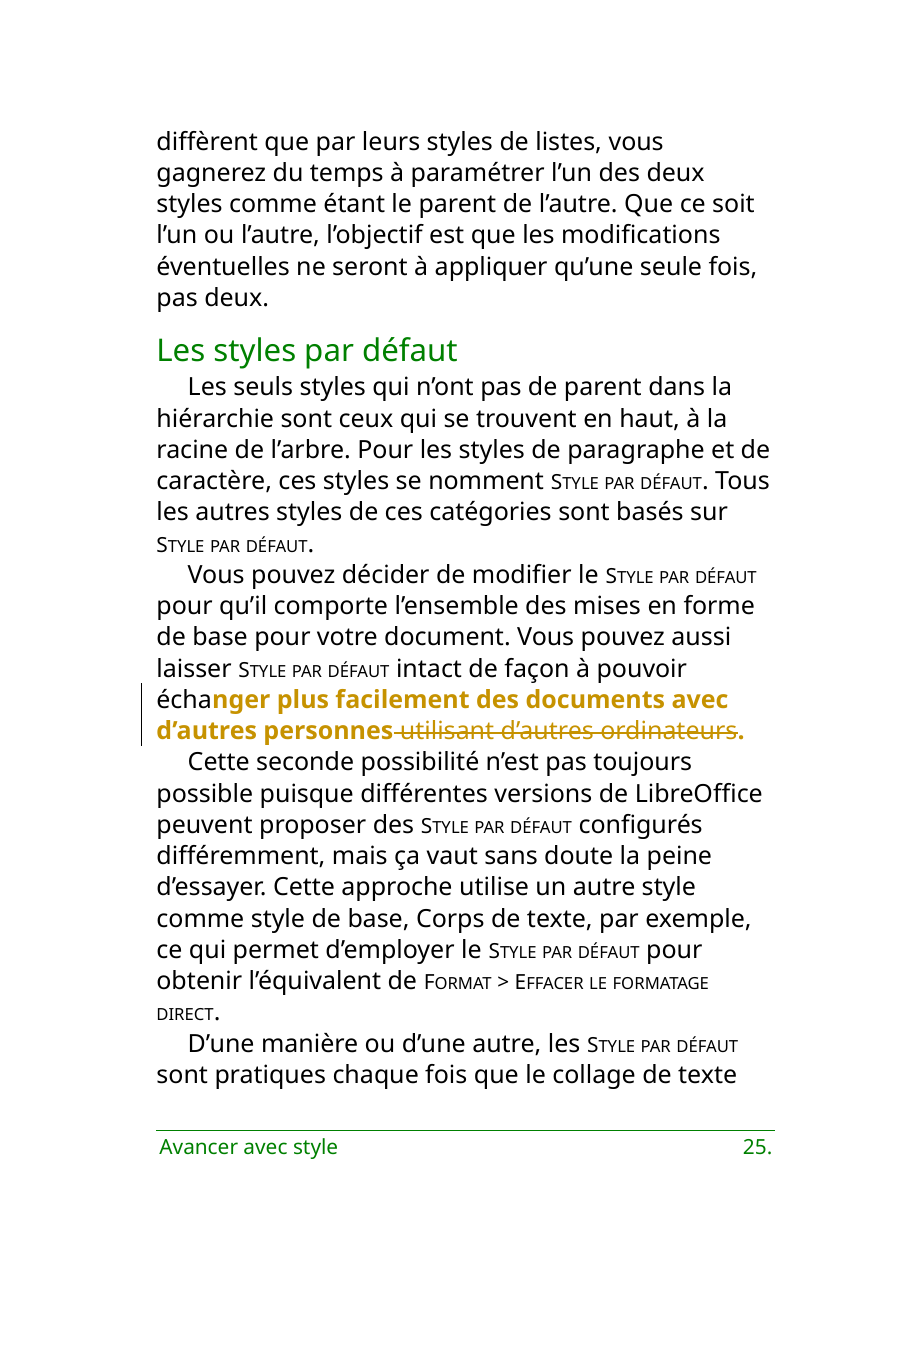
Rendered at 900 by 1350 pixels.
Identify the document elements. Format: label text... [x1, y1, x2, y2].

text Cette seconde possibilité n’est pas toujours possible puisque différentes versions de LibreOffice peuvent proposer des Style par défaut configurés différemment, mais ça vaut sans doute la peine d’essayer. Cette approche utilise un autre style comme style de base, Corps de texte, par exemple, ce qui permet d’employer le Style par défaut pour obtenir l’équivalent de Format > Effacer le formatage direct. [156, 746, 775, 1027]
text D’une manière ou d’une autre, les Style par défaut sont pratiques chaque fois que le collage de texte [156, 1027, 775, 1089]
text diffèrent que par leurs styles de listes, vous gagnerez du temps à paramétrer l’un des deux styles comme étant le parent de l’autre. Que ce soit l’un ou l’autre, l’objectif est que les modifications éventuelles ne seront à appliquer qu’une seule fois, pas deux. [156, 125, 775, 312]
text Vous pouvez décider de modifier le Style par défaut pour qu’il comporte l’ensemble des mises en forme de base pour votre document. Vous pouvez aussi laisser Style par défaut intact de façon à pouvoir échanger plus facilement des documents avec d’autres personnes. [156, 558, 775, 746]
text Les seuls styles qui n’ont pas de parent dans la hiérarchie sont ceux qui se trouvent en haut, à la racine de l’arbre. Pour les styles de paragraphe et de caractère, ces styles se nomment Style par défaut. Tous les autres styles de ces catégories sont basés sur Style par défaut. [156, 371, 775, 558]
subtitle Les styles par défaut [156, 328, 775, 371]
